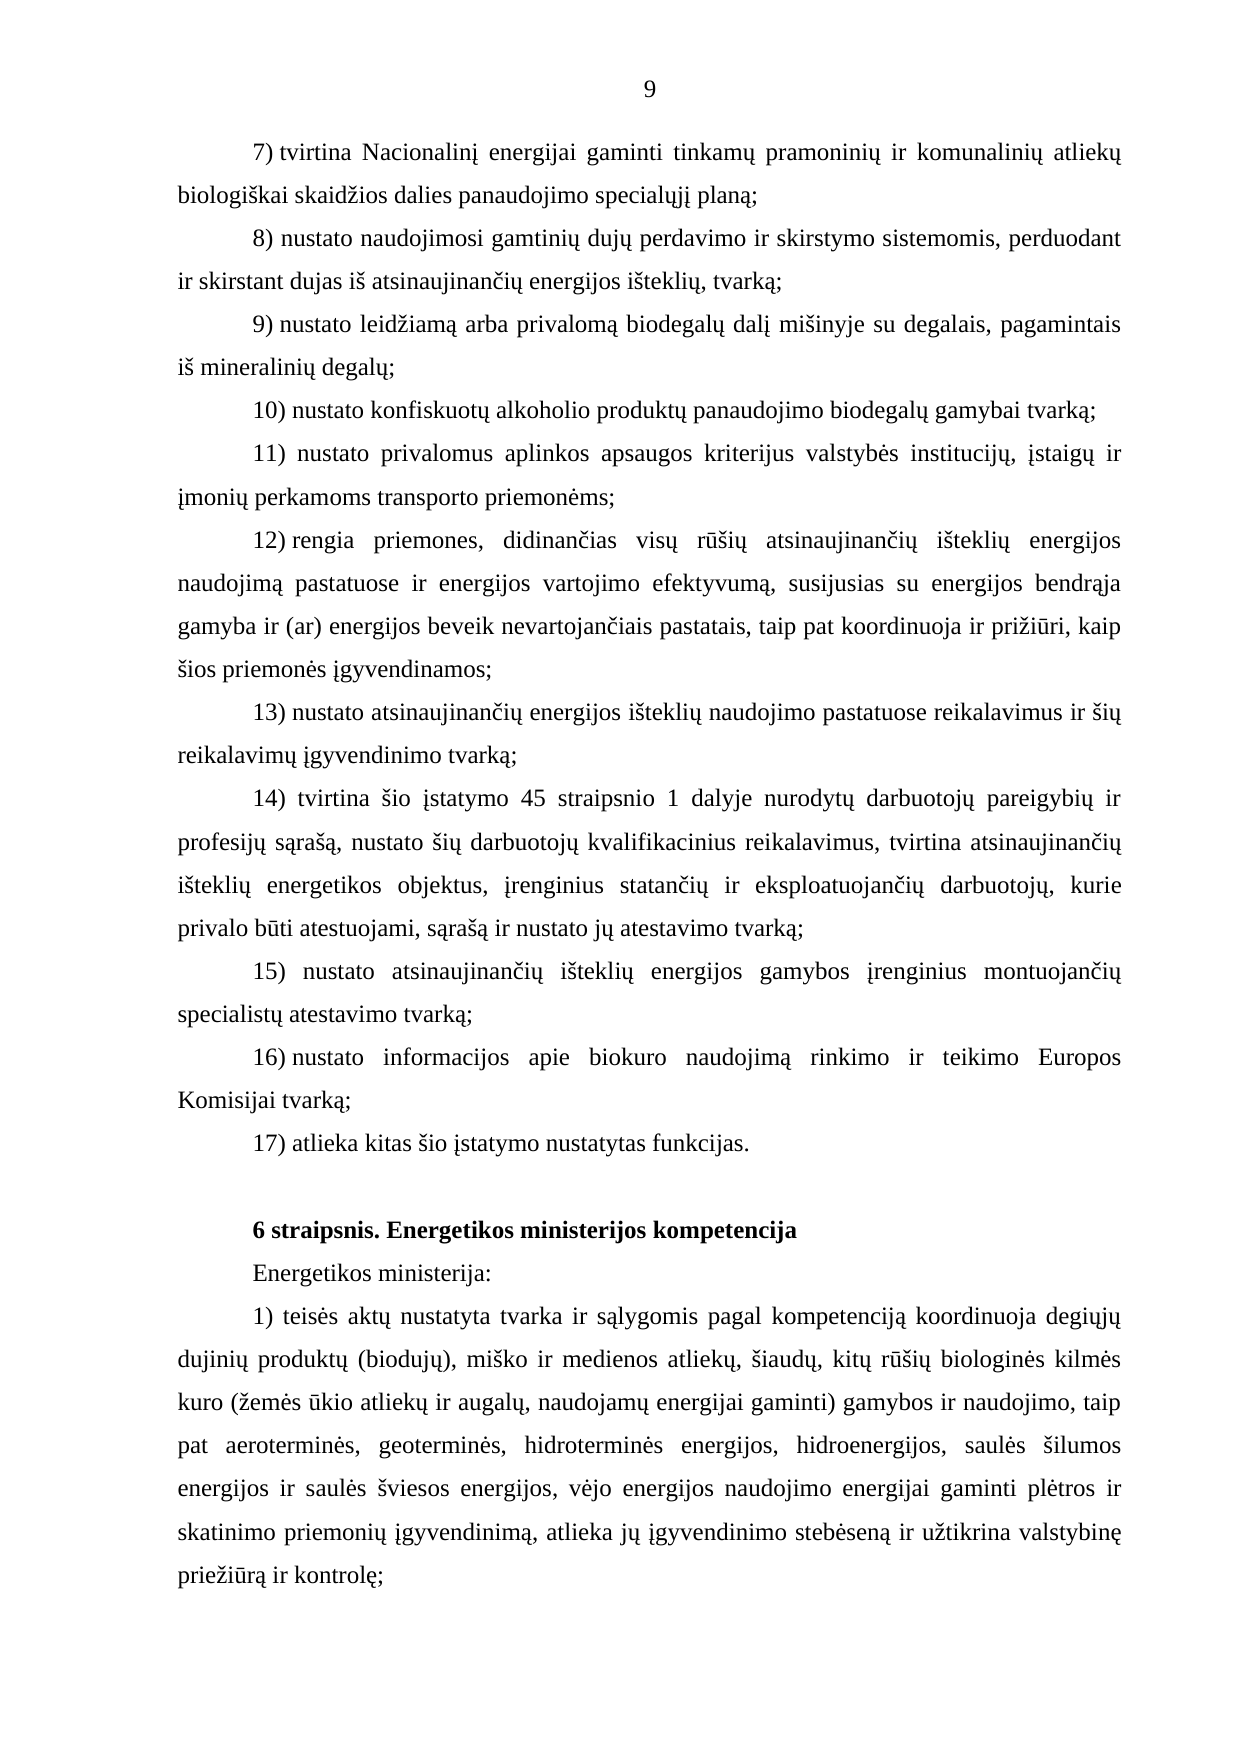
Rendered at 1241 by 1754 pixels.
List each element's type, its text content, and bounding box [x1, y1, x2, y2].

text 6 straipsnis. Energetikos ministerijos kompetencija [177, 1215, 1122, 1243]
text 1) teisės aktų nustatyta tvarka ir sąlygomis pagal kompetenciją koordinuoja degiųjų dujinių produktų (biodujų), miško ir medienos atliekų, šiaudų, kitų rūšių biologinės kilmės kuro (žemės ūkio atliekų ir augalų, naudojamų energijai gaminti) gamybos ir naudojimo, taip pat aeroterminės, geoterminės, hidroterminės energijos, hidroenergijos, saulės šilumos energijos ir saulės šviesos energijos, vėjo energijos naudojimo energijai gaminti plėtros ir skatinimo priemonių įgyvendinimą, atlieka jų įgyvendinimo stebėseną ir užtikrina valstybinę priežiūrą ir kontrolę; [177, 1301, 1122, 1588]
text 10) nustato konfiskuotų alkoholio produktų panaudojimo biodegalų gamybai tvarką; [177, 395, 1122, 424]
text Energetikos ministerija: [177, 1258, 1122, 1287]
text 7) tvirtina Nacionalinį energijai gaminti tinkamų pramoninių ir komunalinių atliekų biologiškai skaidžios dalies panaudojimo specialųjį planą; [177, 137, 1122, 208]
text 8) nustato naudojimosi gamtinių dujų perdavimo ir skirstymo sistemomis, perduodant ir skirstant dujas iš atsinaujinančių energijos išteklių, tvarką; [177, 223, 1122, 295]
text 12) rengia priemones, didinančias visų rūšių atsinaujinančių išteklių energijos naudojimą pastatuose ir energijos vartojimo efektyvumą, susijusias su energijos bendrąja gamyba ir (ar) energijos beveik nevartojančiais pastatais, taip pat koordinuoja ir prižiūri, kaip šios priemonės įgyvendinamos; [177, 525, 1122, 683]
text 15) nustato atsinaujinančių išteklių energijos gamybos įrenginius montuojančių specialistų atestavimo tvarką; [177, 956, 1122, 1028]
text 11) nustato privalomus aplinkos apsaugos kriterijus valstybės institucijų, įstaigų ir įmonių perkamoms transporto priemonėms; [177, 438, 1122, 510]
text 16) nustato informacijos apie biokuro naudojimą rinkimo ir teikimo Europos Komisijai tvarką; [177, 1042, 1122, 1114]
text 14) tvirtina šio įstatymo 45 straipsnio 1 dalyje nurodytų darbuotojų pareigybių ir profesijų sąrašą, nustato šių darbuotojų kvalifikacinius reikalavimus, tvirtina atsinaujinančių išteklių energetikos objektus, įrenginius statančių ir eksploatuojančių darbuotojų, kurie privalo būti atestuojami, sąrašą ir nustato jų atestavimo tvarką; [177, 783, 1122, 942]
text 13) nustato atsinaujinančių energijos išteklių naudojimo pastatuose reikalavimus ir šių reikalavimų įgyvendinimo tvarką; [177, 697, 1122, 769]
text 17) atlieka kitas šio įstatymo nustatytas funkcijas. [177, 1128, 1122, 1157]
text 9) nustato leidžiamą arba privalomą biodegalų dalį mišinyje su degalais, pagamintais iš mineralinių degalų; [177, 309, 1122, 381]
